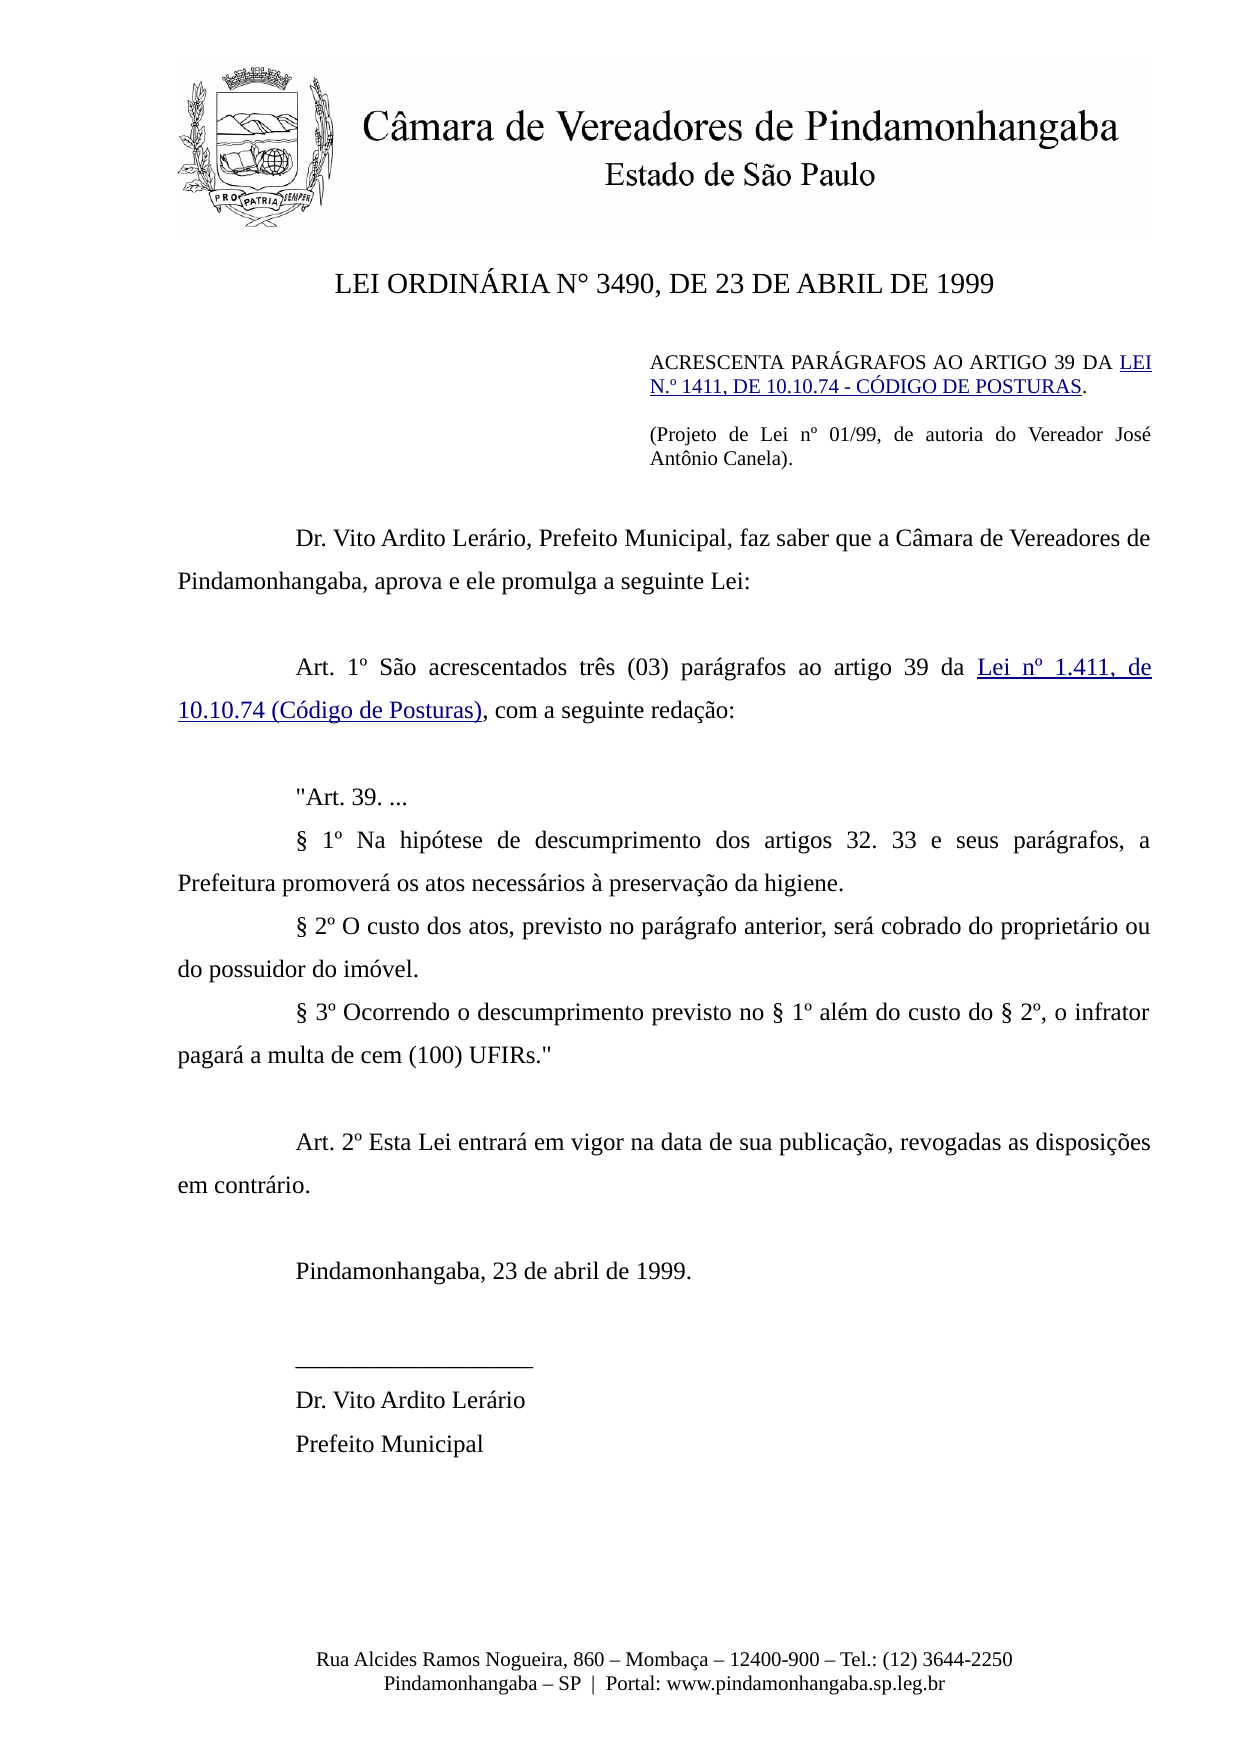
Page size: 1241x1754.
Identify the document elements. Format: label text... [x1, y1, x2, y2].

text § 2º O custo dos atos, previsto no parágrafo anterior, será cobrado do proprietário ou do possuidor do imóvel. [177, 911, 1152, 983]
text Art. 1º São acrescentados três (03) parágrafos ao artigo 39 da Lei nº 1.411, de 10.10.74 (Código de Posturas), com a seguinte redação: [177, 652, 1152, 724]
text "Art. 39. ... [177, 782, 1152, 811]
text ACRESCENTA PARÁGRAFOS AO ARTIGO 39 DA LEI N.º 1411, DE 10.10.74 - CÓDIGO DE POSTURAS. [649, 350, 1152, 398]
text (Projeto de Lei nº 01/99, de autoria do Vereador José Antônio Canela). [649, 422, 1152, 470]
text ___________________ [177, 1342, 1152, 1371]
text Pindamonhangaba, 23 de abril de 1999. [177, 1256, 1152, 1285]
text Art. 2º Esta Lei entrará em vigor na data de sua publicação, revogadas as disposições em contrário. [177, 1127, 1152, 1199]
picture [177, 59, 1152, 236]
text Prefeito Municipal [177, 1429, 1152, 1457]
text LEI ORDINÁRIA N° 3490, de 23 de abril de 1999 [177, 266, 1152, 299]
text Dr. Vito Ardito Lerário, Prefeito Municipal, faz saber que a Câmara de Vereadores de Pindamonhangaba, aprova e ele promulga a seguinte Lei: [177, 523, 1152, 595]
text § 1º Na hipótese de descumprimento dos artigos 32. 33 e seus parágrafos, a Prefeitura promoverá os atos necessários à preservação da higiene. [177, 825, 1152, 897]
text Dr. Vito Ardito Lerário [177, 1386, 1152, 1414]
text § 3º Ocorrendo o descumprimento previsto no § 1º além do custo do § 2º, o infrator pagará a multa de cem (100) UFIRs." [177, 997, 1152, 1069]
